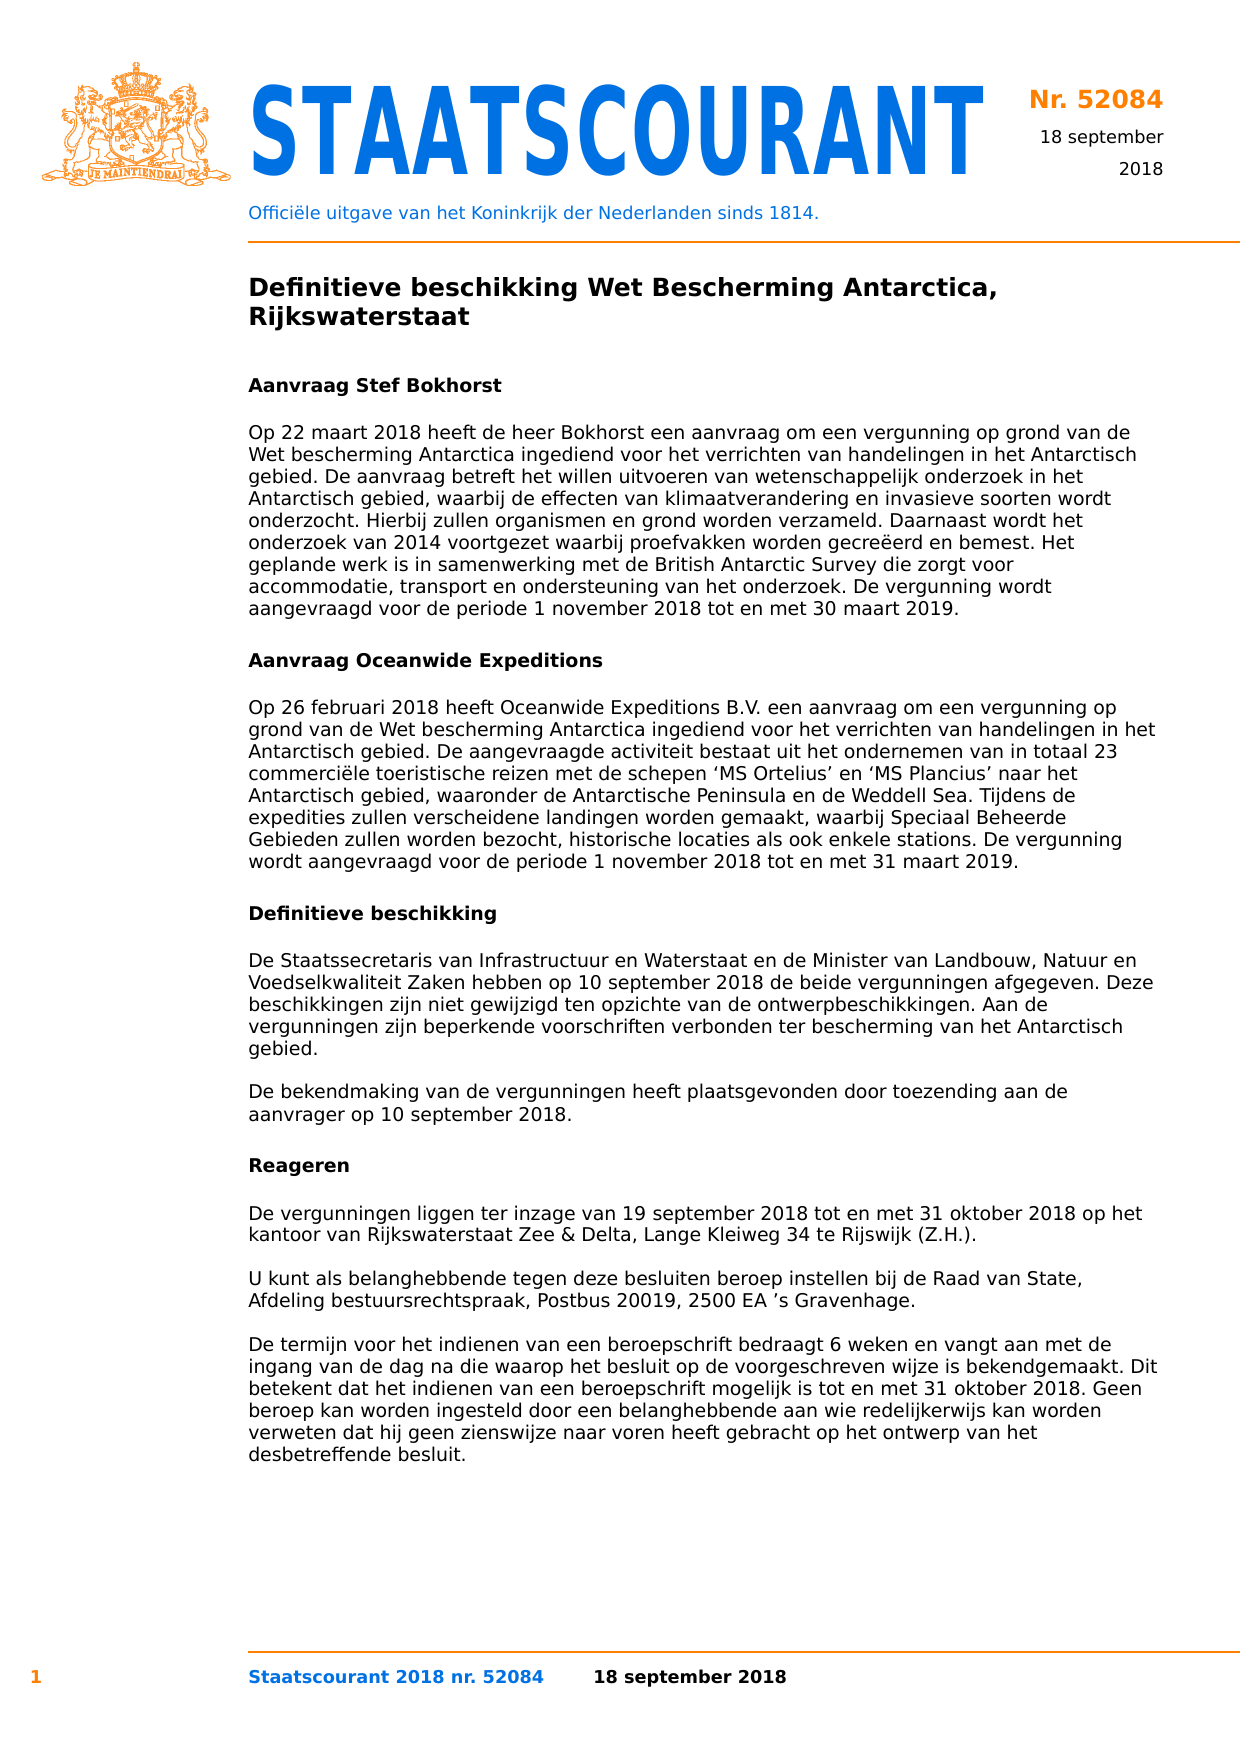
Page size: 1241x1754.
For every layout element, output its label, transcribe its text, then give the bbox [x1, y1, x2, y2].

table_cell Officiële uitgave van het Koninkrijk der Nederlanden sinds 1814. [248, 203, 1240, 241]
table_header STAATSCOURANT [248, 62, 998, 203]
text De termijn voor het indienen van een beroepschrift bedraagt 6 weken en vangt aan met de ingang van de dag na die waarop het besluit op de voorgeschreven wijze is bekendgemaakt. Dit betekent dat het indienen van een beroepschrift mogelijk is tot en met 31 oktober 2018. Geen beroep kan worden ingesteld door een belanghebbende aan wie redelijkerwijs kan worden verweten dat hij geen zienswijze naar voren heeft gebracht op het ontwerp van het desbetreffende besluit. [248, 1334, 1163, 1466]
text De vergunningen liggen ter inzage van 19 september 2018 tot en met 31 oktober 2018 op het kantoor van Rijkswaterstaat Zee & Delta, Lange Kleiweg 34 te Rijswijk (Z.H.). [248, 1202, 1163, 1246]
subtitle Definitieve beschikking [248, 903, 1163, 925]
picture [41, 62, 231, 186]
table_header Nr. 52084 [998, 62, 1240, 121]
subtitle Reageren [248, 1155, 1163, 1177]
text Op 26 februari 2018 heeft Oceanwide Expeditions B.V. een aanvraag om een vergunning op grond van de Wet bescherming Antarctica ingediend voor het verrichten van handelingen in het Antarctisch gebied. De aangevraagde activiteit bestaat uit het ondernemen van in totaal 23 commerciële toeristische reizen met de schepen ‘MS Ortelius’ en ‘MS Plancius’ naar het Antarctisch gebied, waaronder de Antarctische Peninsula en de Weddell Sea. Tijdens de expedities zullen verscheidene landingen worden gemaakt, waarbij Speciaal Beheerde Gebieden zullen worden bezocht, historische locaties als ook enkele stations. De vergunning wordt aangevraagd voor de periode 1 november 2018 tot en met 31 maart 2019. [248, 697, 1163, 873]
subtitle Definitieve beschikking Wet Bescherming Antarctica, Rijkswaterstaat [248, 273, 1163, 331]
table_header [25, 62, 248, 241]
text U kunt als belanghebbende tegen deze besluiten beroep instellen bij de Raad van State, Afdeling bestuursrechtspraak, Postbus 20019, 2500 EA ’s Gravenhage. [248, 1268, 1163, 1312]
subtitle Aanvraag Oceanwide Expeditions [248, 650, 1163, 672]
table_cell 2018 [998, 153, 1240, 203]
text De bekendmaking van de vergunningen heeft plaatsgevonden door toezending aan de aanvrager op 10 september 2018. [248, 1081, 1163, 1125]
subtitle Aanvraag Stef Bokhorst [248, 375, 1163, 397]
text De Staatssecretaris van Infrastructuur en Waterstaat en de Minister van Landbouw, Natuur en Voedselkwaliteit Zaken hebben op 10 september 2018 de beide vergunningen afgegeven. Deze beschikkingen zijn niet gewijzigd ten opzichte van de ontwerpbeschikkingen. Aan de vergunningen zijn beperkende voorschriften verbonden ter bescherming van het Antarctisch gebied. [248, 950, 1163, 1059]
table_cell 18 september [998, 121, 1240, 153]
text Op 22 maart 2018 heeft de heer Bokhorst een aanvraag om een vergunning op grond van de Wet bescherming Antarctica ingediend voor het verrichten van handelingen in het Antarctisch gebied. De aanvraag betreft het willen uitvoeren van wetenschappelijk onderzoek in het Antarctisch gebied, waarbij de effecten van klimaatverandering en invasieve soorten wordt onderzocht. Hierbij zullen organismen en grond worden verzameld. Daarnaast wordt het onderzoek van 2014 voortgezet waarbij proefvakken worden gecreëerd en bemest. Het geplande werk is in samenwerking met de British Antarctic Survey die zorgt voor accommodatie, transport en ondersteuning van het onderzoek. De vergunning wordt aangevraagd voor de periode 1 november 2018 tot en met 30 maart 2019. [248, 422, 1163, 620]
